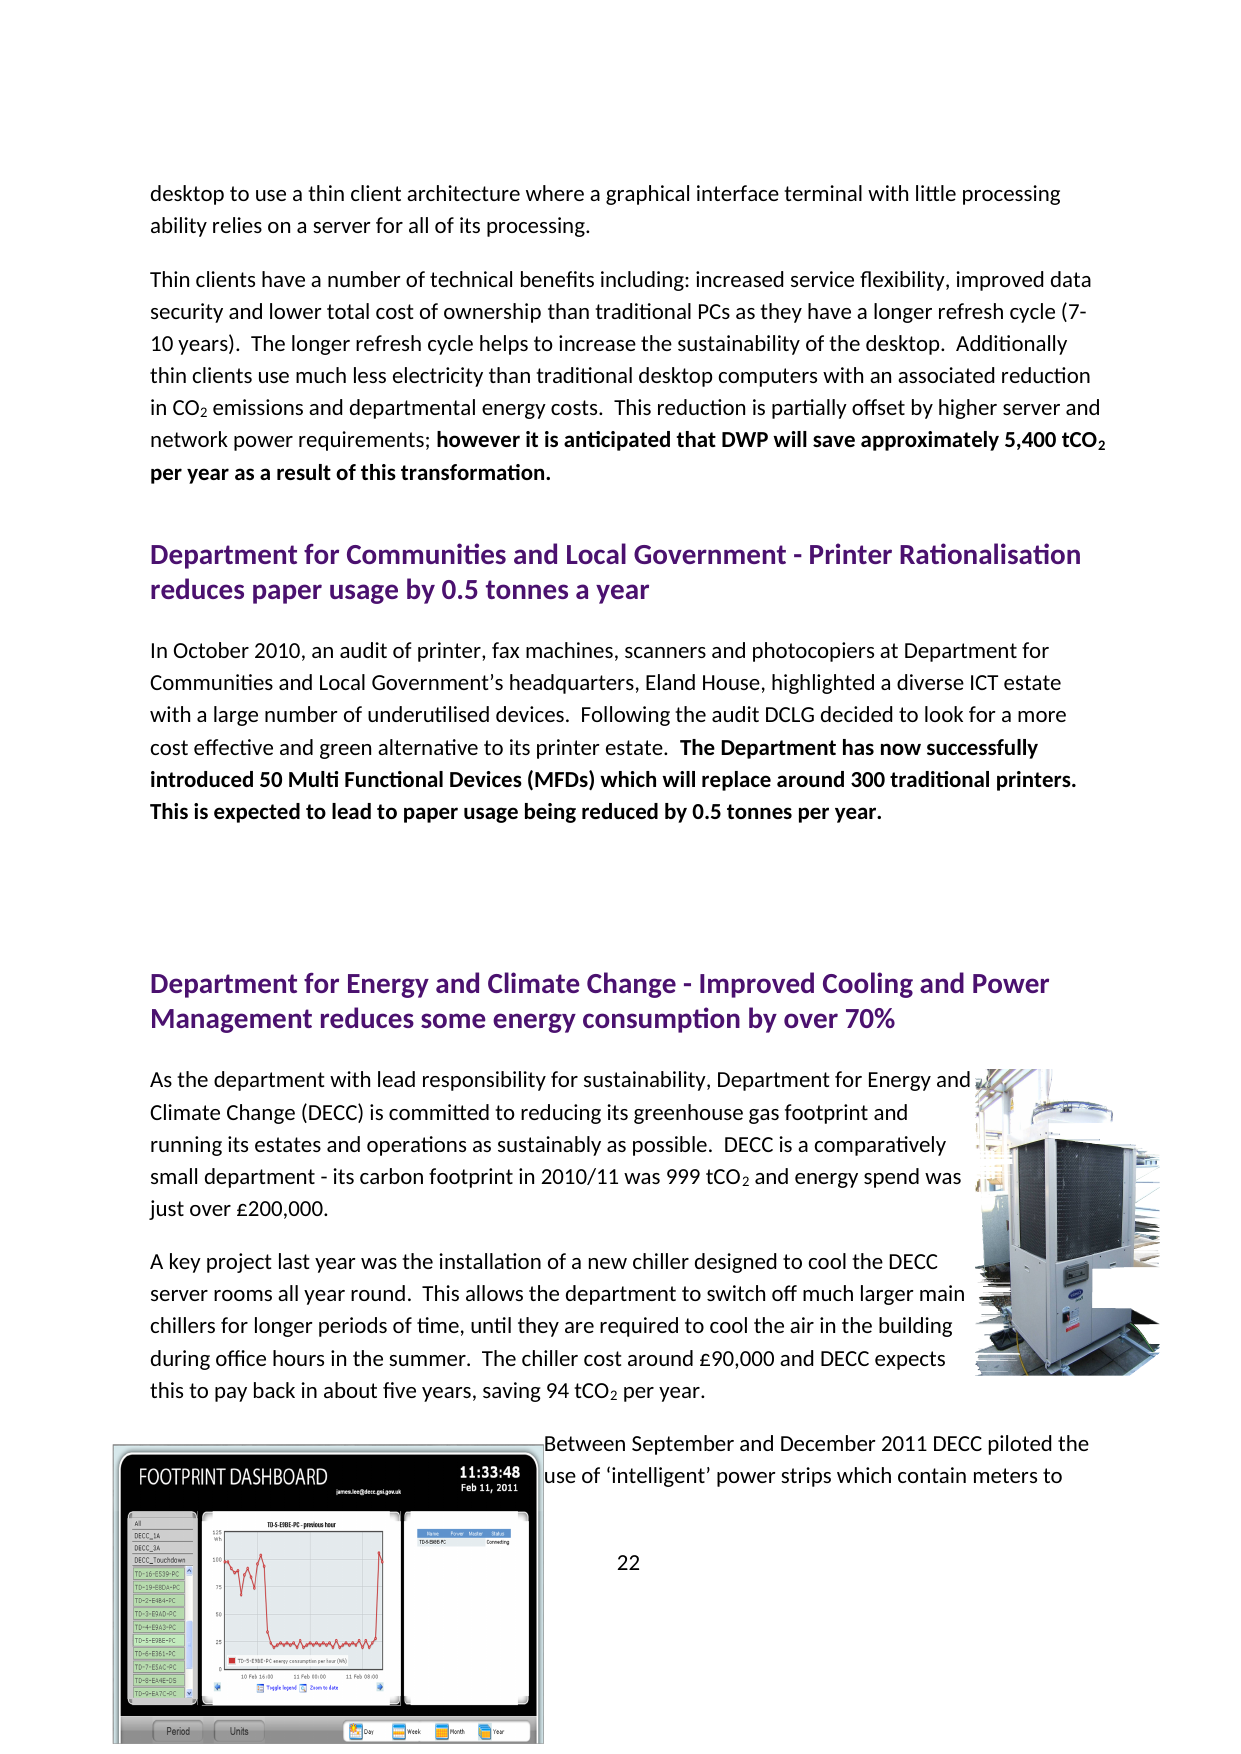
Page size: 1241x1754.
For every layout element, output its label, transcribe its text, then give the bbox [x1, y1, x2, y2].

text Thin clients have a number of technical benefits including: increased service flexibility, improved data security and lower total cost of ownership than traditional PCs as they have a longer refresh cycle (7-10 years). The longer refresh cycle helps to increase the sustainability of the desktop. Additionally thin clients use much less electricity than traditional desktop computers with an associated reduction in CO2 emissions and departmental energy costs. This reduction is partially offset by higher server and network power requirements; however it is anticipated that DWP will save approximately 5,400 tCO2 per year as a result of this transformation. [150, 265, 1106, 486]
subtitle Department for Communities and Local Government - Printer Rationalisation reduces paper usage by 0.5 tonnes a year [150, 536, 1106, 607]
text desktop to use a thin client architecture where a graphical interface terminal with little processing ability relies on a server for all of its processing. [150, 179, 1106, 240]
subtitle Department for Energy and Climate Change - Improved Cooling and Power Management reduces some energy consumption by over 70% [150, 965, 1106, 1036]
text In October 2010, an audit of printer, fax machines, scanners and photocopiers at Department for Communities and Local Government’s headquarters, Eland House, highlighted a diverse ICT estate with a large number of underutilised devices. Following the audit DCLG decided to look for a more cost effective and green alternative to its printer estate. The Department has now successfully introduced 50 Multi Functional Devices (MFDs) which will replace around 300 traditional printers. This is expected to lead to paper usage being reduced by 0.5 tonnes per year. [150, 636, 1106, 825]
text A key project last year was the installation of a new chiller designed to cool the DECC server rooms all year round. This allows the department to switch off much larger main chillers for longer periods of time, until they are required to cool the air in the building during office hours in the summer. The chiller cost around £90,000 and DECC expects this to pay back in about five years, saving 94 tCO2 per year. [150, 1247, 1106, 1404]
text Between September and December 2011 DECC piloted the use of ‘intelligent’ power strips which contain meters to [150, 1429, 1106, 1489]
text As the department with lead responsibility for sustainability, Department for Energy and Climate Change (DECC) is committed to reducing its greenhouse gas footprint and running its estates and operations as sustainably as possible. DECC is a comparatively small department - its carbon footprint in 2010/11 was 999 tCO2 and energy spend was just over £200,000. [150, 1065, 1106, 1222]
